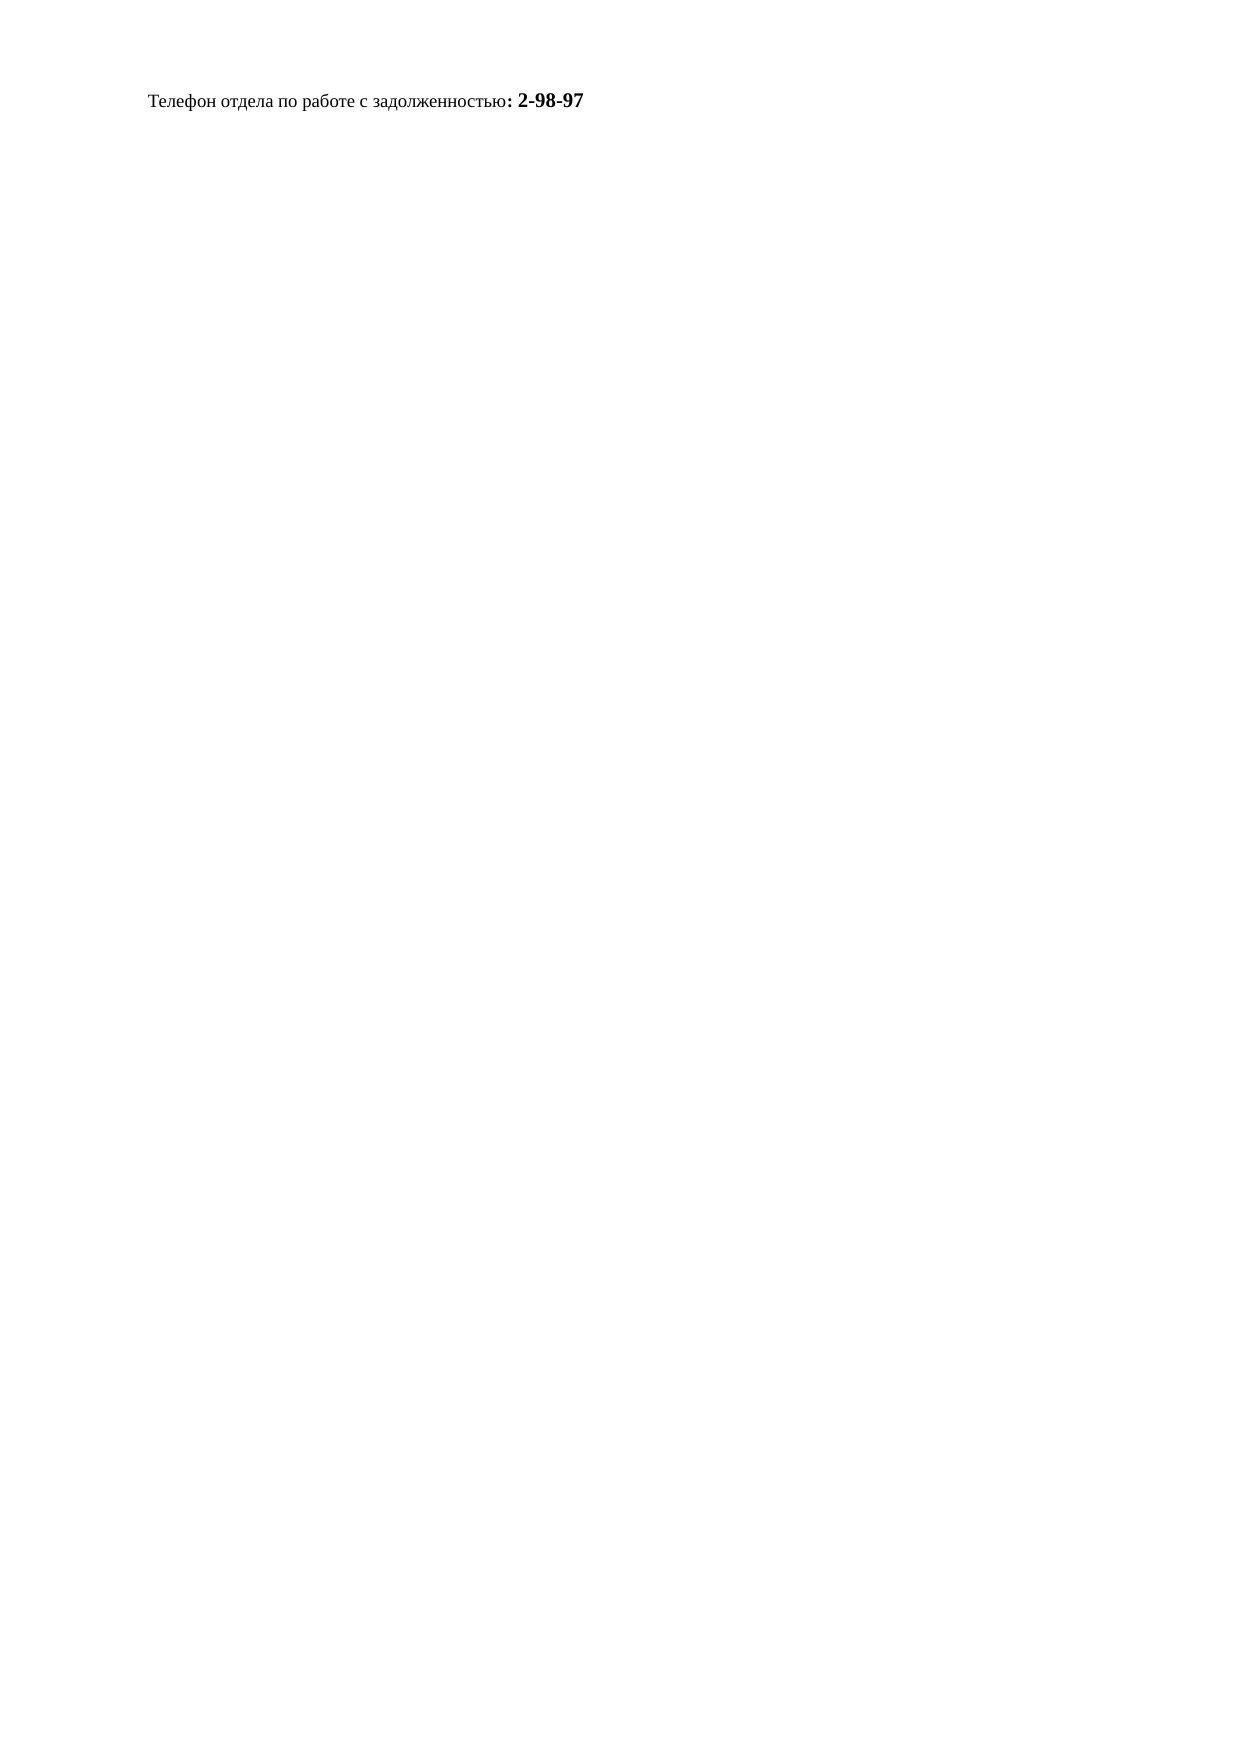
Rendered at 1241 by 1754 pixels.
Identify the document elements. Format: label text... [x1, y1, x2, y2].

text Телефон отдела по работе с задолженностью: 2-98-97 [148, 88, 1152, 112]
